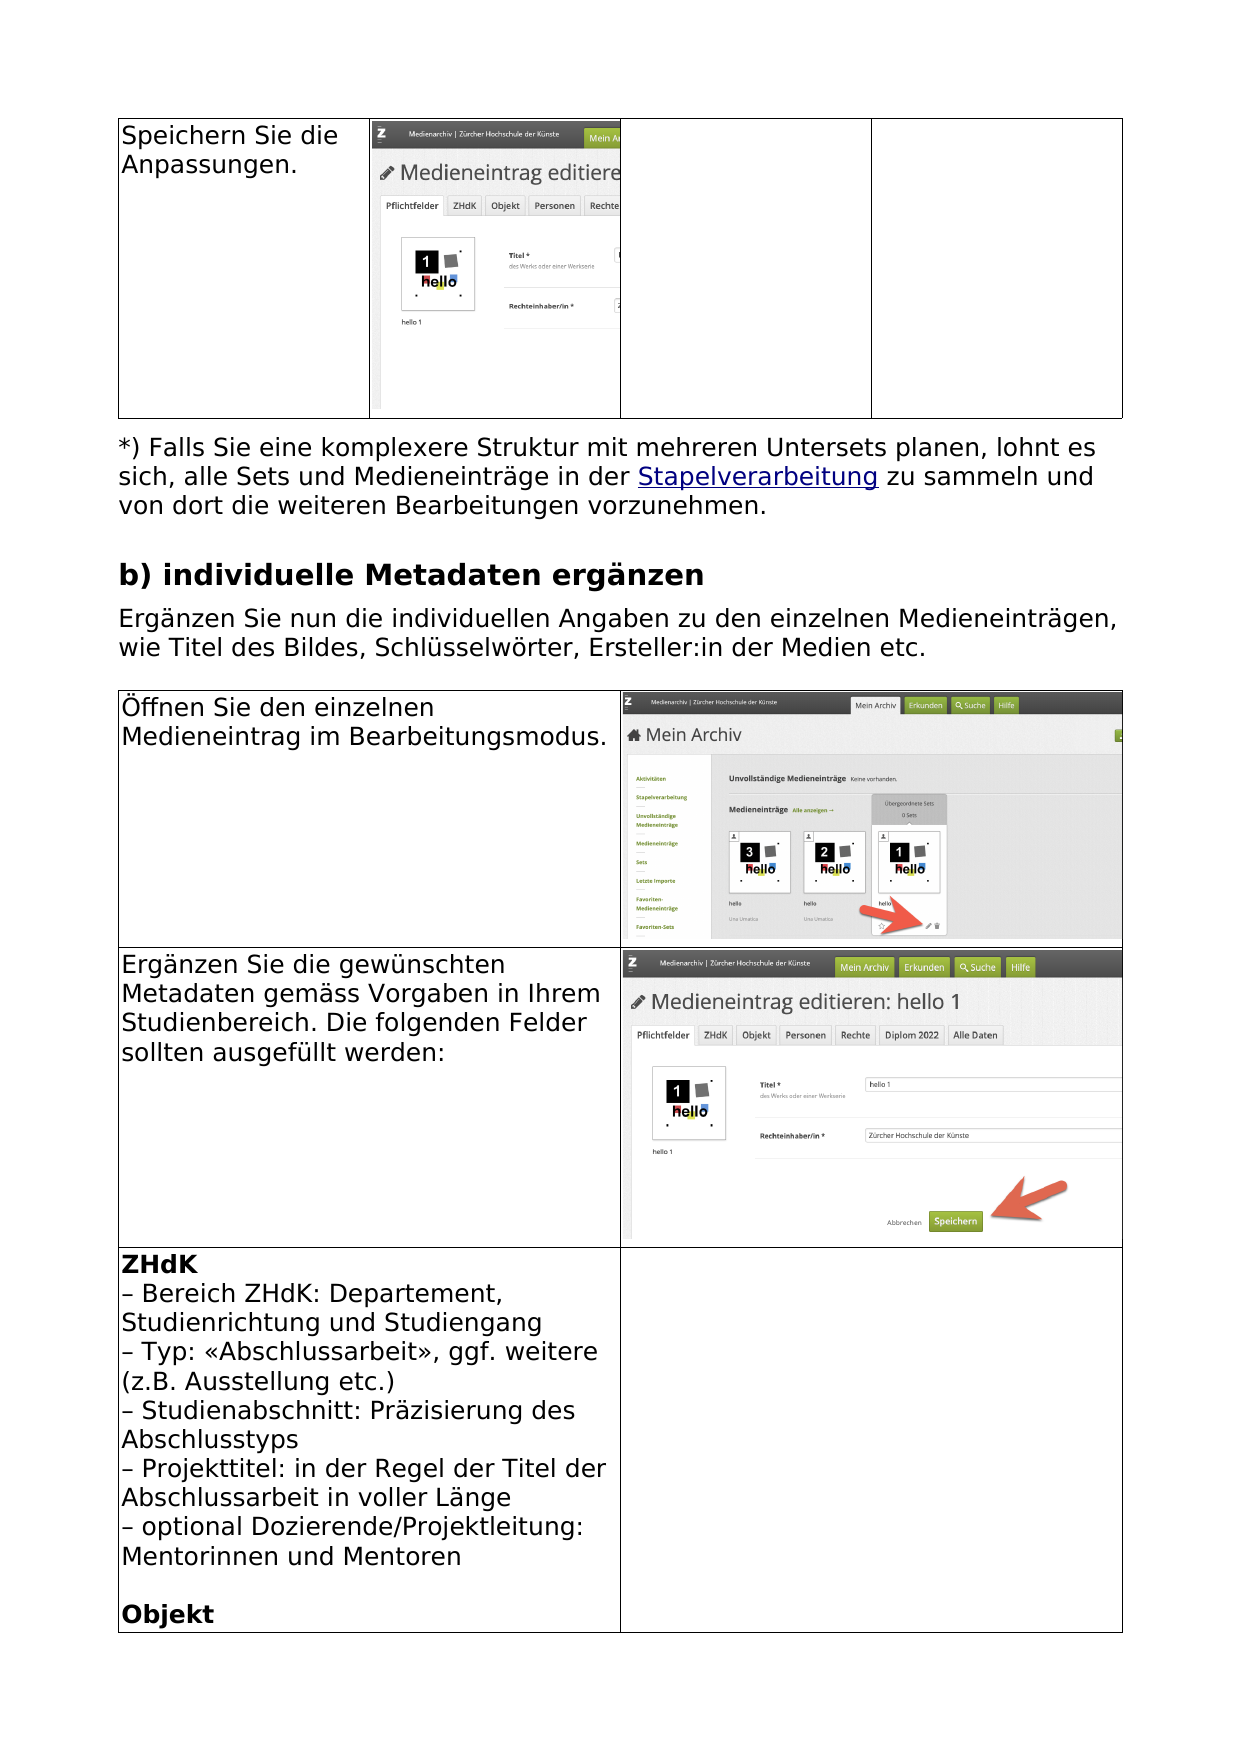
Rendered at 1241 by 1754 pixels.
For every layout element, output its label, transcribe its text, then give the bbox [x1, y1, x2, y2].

table_cell [621, 948, 1122, 1247]
picture [622, 950, 1123, 1239]
table_cell [621, 119, 871, 418]
text *) Falls Sie eine komplexere Struktur mit mehreren Untersets planen, lohnt es sich, alle Sets und Medieneinträge in der Stapelverarbeitung zu sammeln und von dort die weiteren Bearbeitungen vorzunehmen. [118, 433, 1122, 520]
picture [372, 121, 620, 409]
picture [622, 692, 1123, 939]
table_header [621, 691, 1122, 947]
subtitle b) individuelle Metadaten ergänzen [118, 558, 1122, 592]
table_cell [621, 1248, 1122, 1632]
table_cell [370, 119, 620, 418]
table_cell ZHdK – Bereich ZHdK: Departement, Studienrichtung und Studiengang – Typ: «Abschlussarbeit», ggf. weitere (z.B. Ausstellung etc.) – Studienabschnitt: Präzisierung des Abschlusstyps – Projekttitel: in der Regel der Titel der Abschlussarbeit in voller Länge – optional Dozierende/Projektleitung: Mentorinnen und Mentoren Objekt [119, 1248, 620, 1632]
table_cell [872, 119, 1122, 418]
table_header Öffnen Sie den einzelnen Medieneintrag im Bearbeitungsmodus. [119, 691, 620, 947]
table_cell Speichern Sie die Anpassungen. [119, 119, 369, 418]
text Ergänzen Sie nun die individuellen Angaben zu den einzelnen Medieneinträgen, wie Titel des Bildes, Schlüsselwörter, Ersteller:in der Medien etc. [118, 604, 1122, 663]
table_cell Ergänzen Sie die gewünschten Metadaten gemäss Vorgaben in Ihrem Studienbereich. Die folgenden Felder sollten ausgefüllt werden: [119, 948, 620, 1247]
